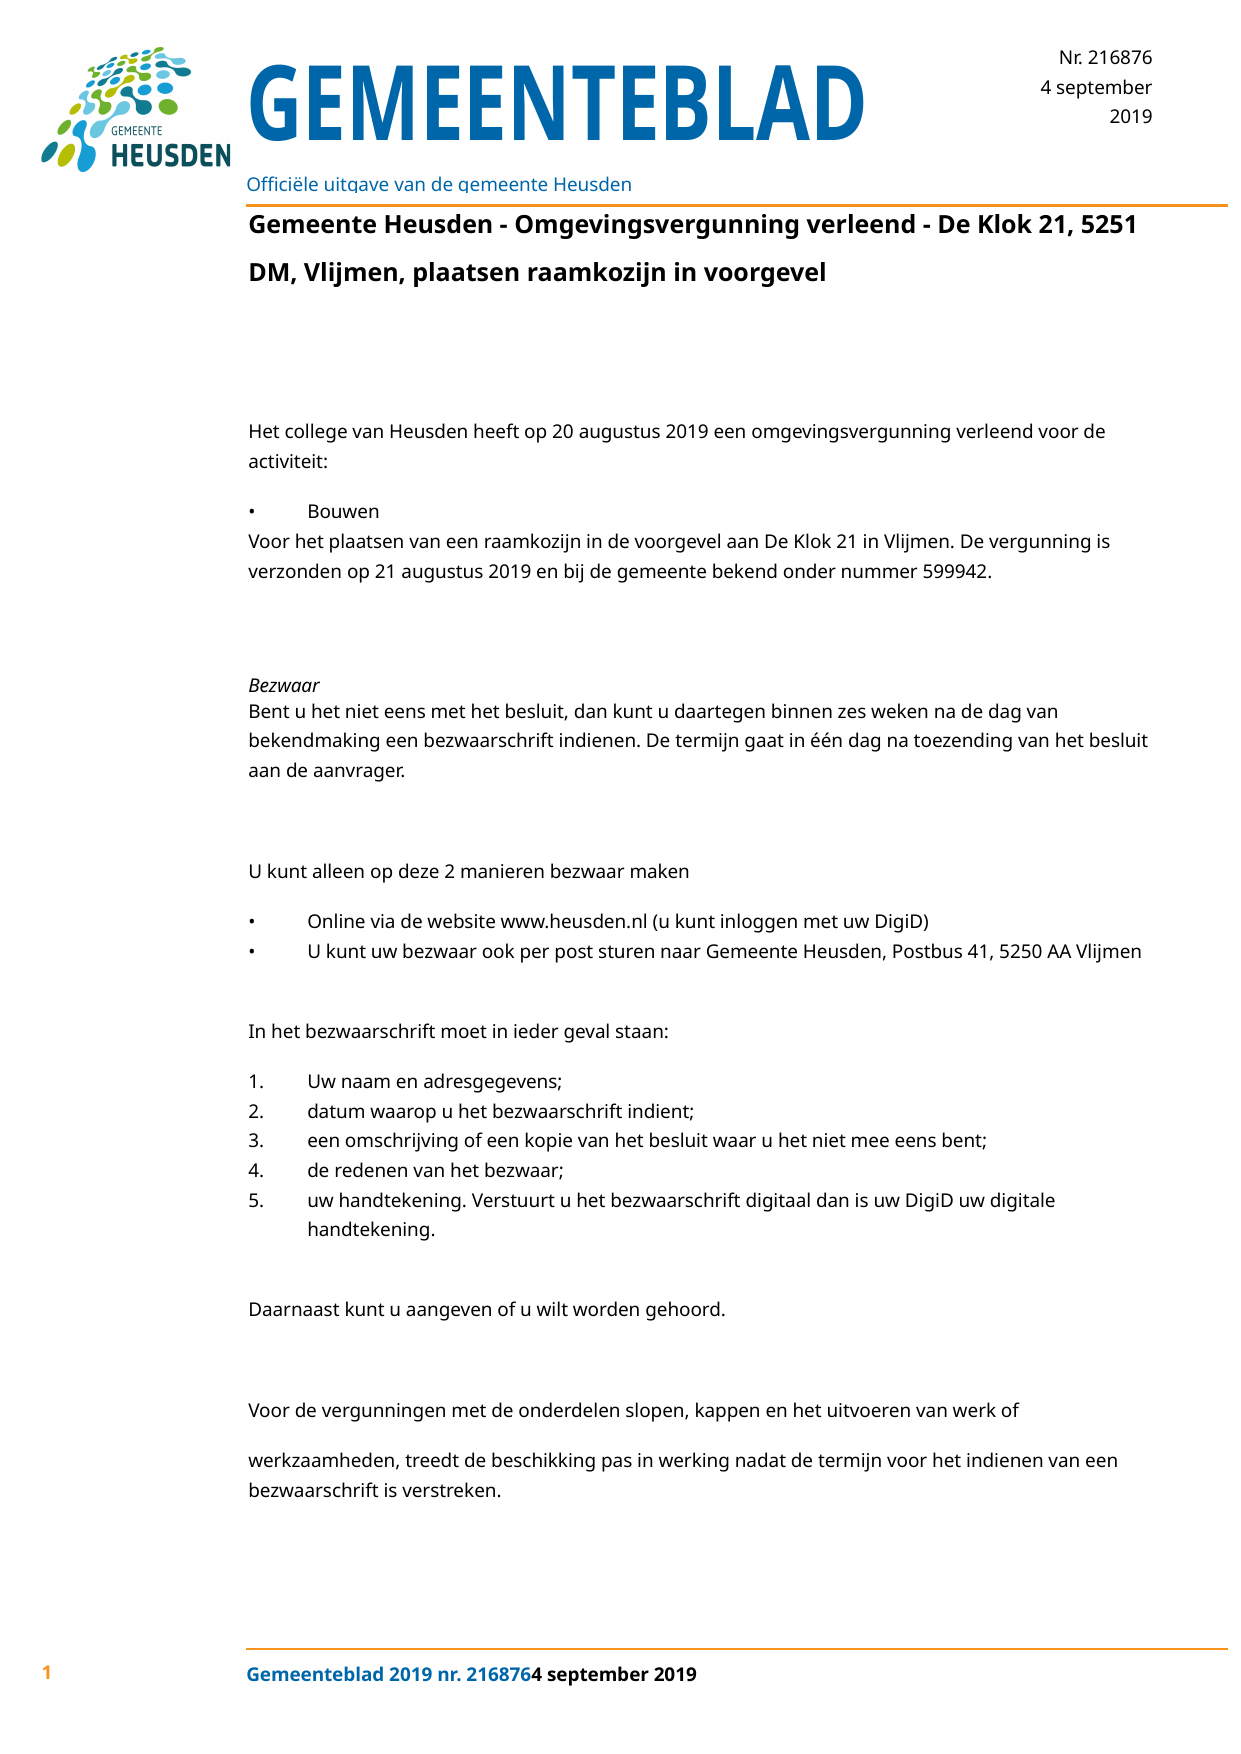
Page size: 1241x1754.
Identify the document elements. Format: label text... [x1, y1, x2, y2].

text In het bezwaarschrift moet in ieder geval staan: [248, 1018, 1152, 1044]
text U kunt alleen op deze 2 manieren bezwaar maken [248, 858, 1152, 884]
list de redenen van het bezwaar; [248, 1157, 1152, 1183]
list datum waarop u het bezwaarschrift indient; [248, 1098, 1152, 1124]
text werkzaamheden, treedt de beschikking pas in werking nadat de termijn voor het indienen van een bezwaarschrift is verstreken. [248, 1448, 1152, 1503]
text Voor het plaatsen van een raamkozijn in de voorgevel aan De Klok 21 in Vlijmen. De vergunning is verzonden op 21 augustus 2019 en bij de gemeente bekend onder nummer 599942. [248, 528, 1152, 584]
list uw handtekening. Verstuurt u het bezwaarschrift digitaal dan is uw DigiD uw digitale handtekening. [248, 1187, 1152, 1242]
list Uw naam en adresgegevens; [248, 1068, 1152, 1094]
text Bent u het niet eens met het besluit, dan kunt u daartegen binnen zes weken na de dag van bekendmaking een bezwaarschrift indienen. De termijn gaat in één dag na toezending van het besluit aan de aanvrager. [248, 698, 1152, 783]
text Bezwaar [248, 672, 1152, 698]
list een omschrijving of een kopie van het besluit waar u het niet mee eens bent; [248, 1128, 1152, 1153]
text Gemeente Heusden - Omgevingsvergunning verleend - De Klok 21, 5251 DM, Vlijmen, plaatsen raamkozijn in voorgevel [248, 207, 1152, 288]
text Het college van Heusden heeft op 20 augustus 2019 een omgevingsvergunning verleend voor de activiteit: [248, 419, 1152, 474]
picture [41, 47, 231, 172]
text Daarnaast kunt u aangeven of u wilt worden gehoord. [248, 1296, 1152, 1322]
list U kunt uw bezwaar ook per post sturen naar Gemeente Heusden, Postbus 41, 5250 AA Vlijmen [248, 938, 1152, 964]
list Bouwen [248, 499, 1152, 524]
text Voor de vergunningen met de onderdelen slopen, kappen en het uitvoeren van werk of [248, 1397, 1152, 1423]
list Online via de website www.heusden.nl (u kunt inloggen met uw DigiD) [248, 908, 1152, 934]
